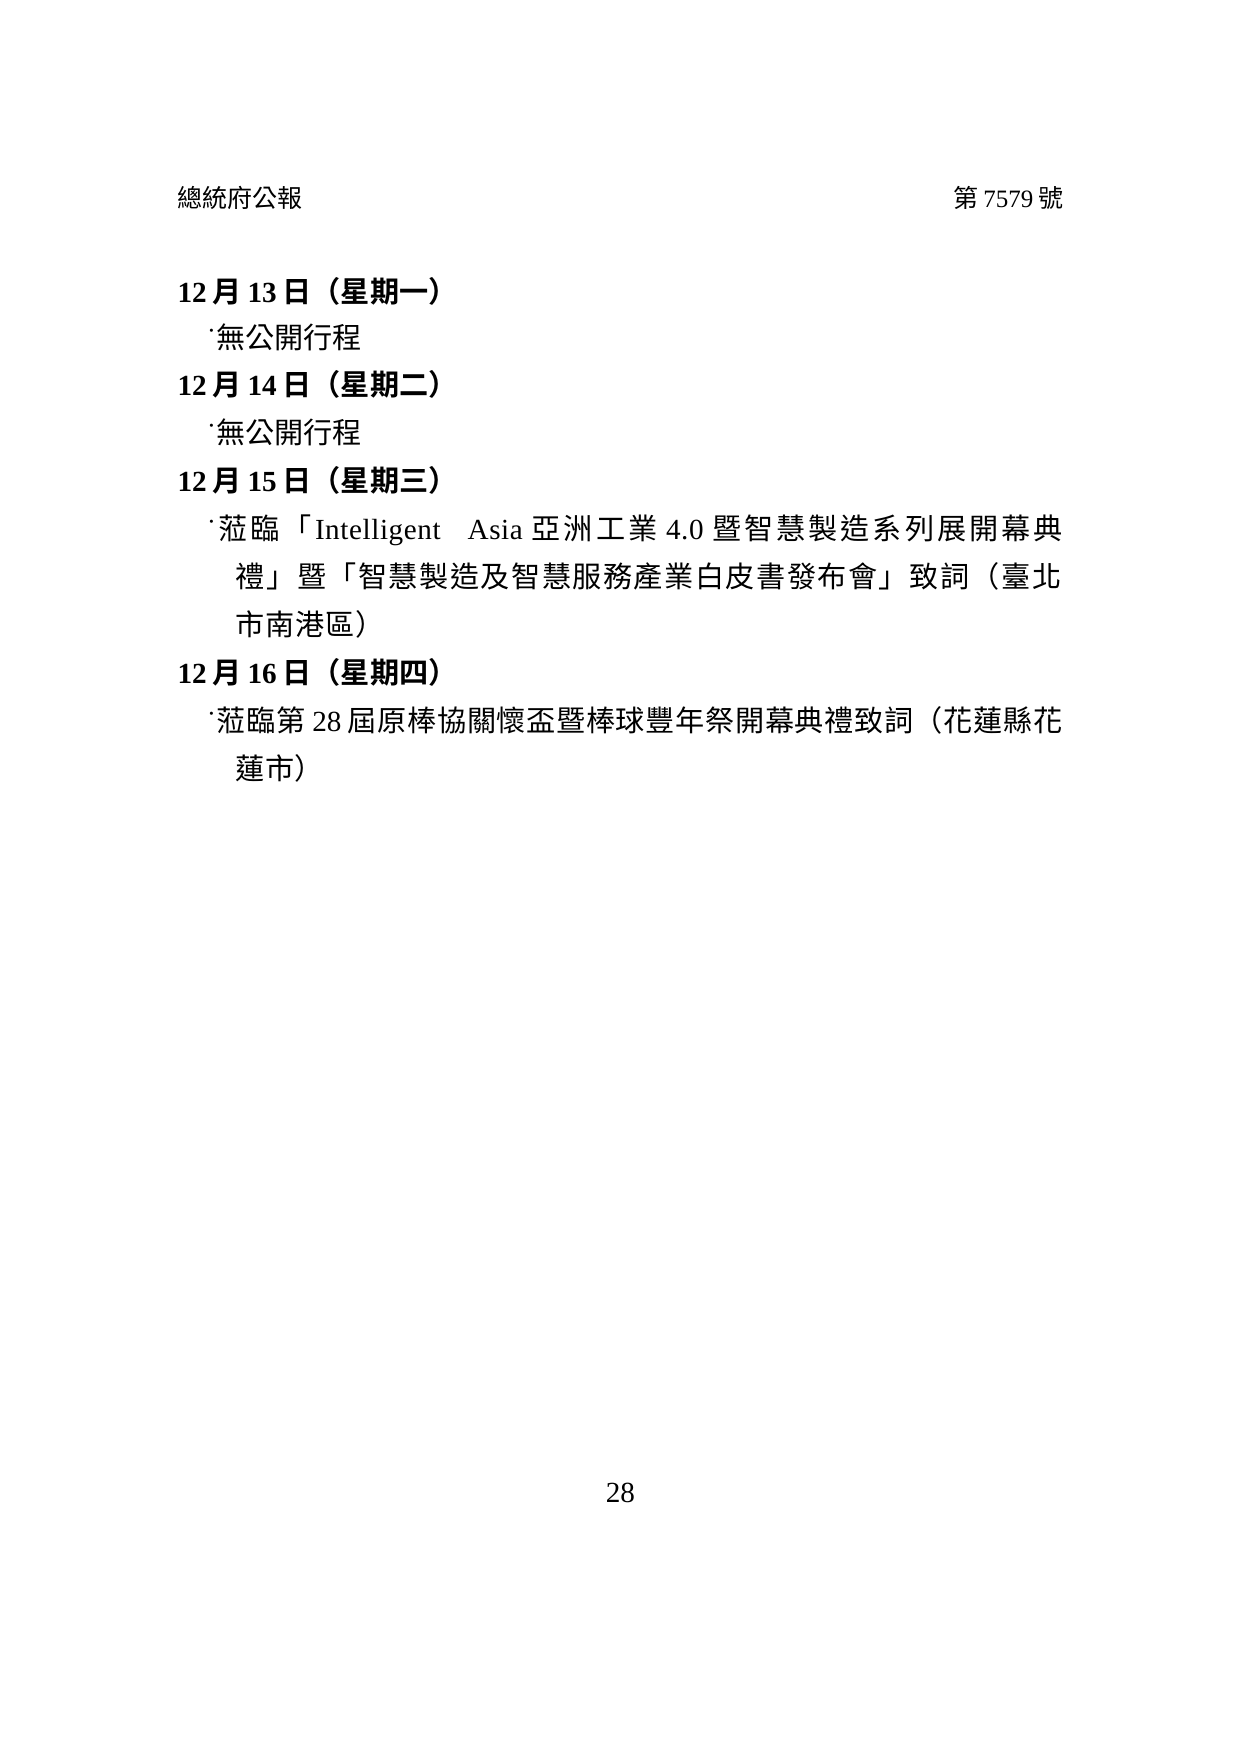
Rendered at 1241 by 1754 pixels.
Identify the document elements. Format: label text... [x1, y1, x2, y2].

text 12月15日（星期三） [177, 453, 1063, 501]
text 12月13日（星期一） [177, 266, 1063, 312]
text 12月14日（星期二） [177, 357, 1063, 405]
text ˙蒞臨「Intelligent Asia亞洲工業4.0暨智慧製造系列展開幕典禮」暨「智慧製造及智慧服務產業白皮書發布會」致詞（臺北市南港區） [206, 501, 1063, 645]
text ˙無公開行程 [206, 312, 1063, 357]
text ˙蒞臨第28屆原棒協關懷盃暨棒球豐年祭開幕典禮致詞（花蓮縣花蓮市） [206, 693, 1063, 789]
text ˙無公開行程 [206, 405, 1063, 453]
text 12月16日（星期四） [177, 645, 1063, 693]
